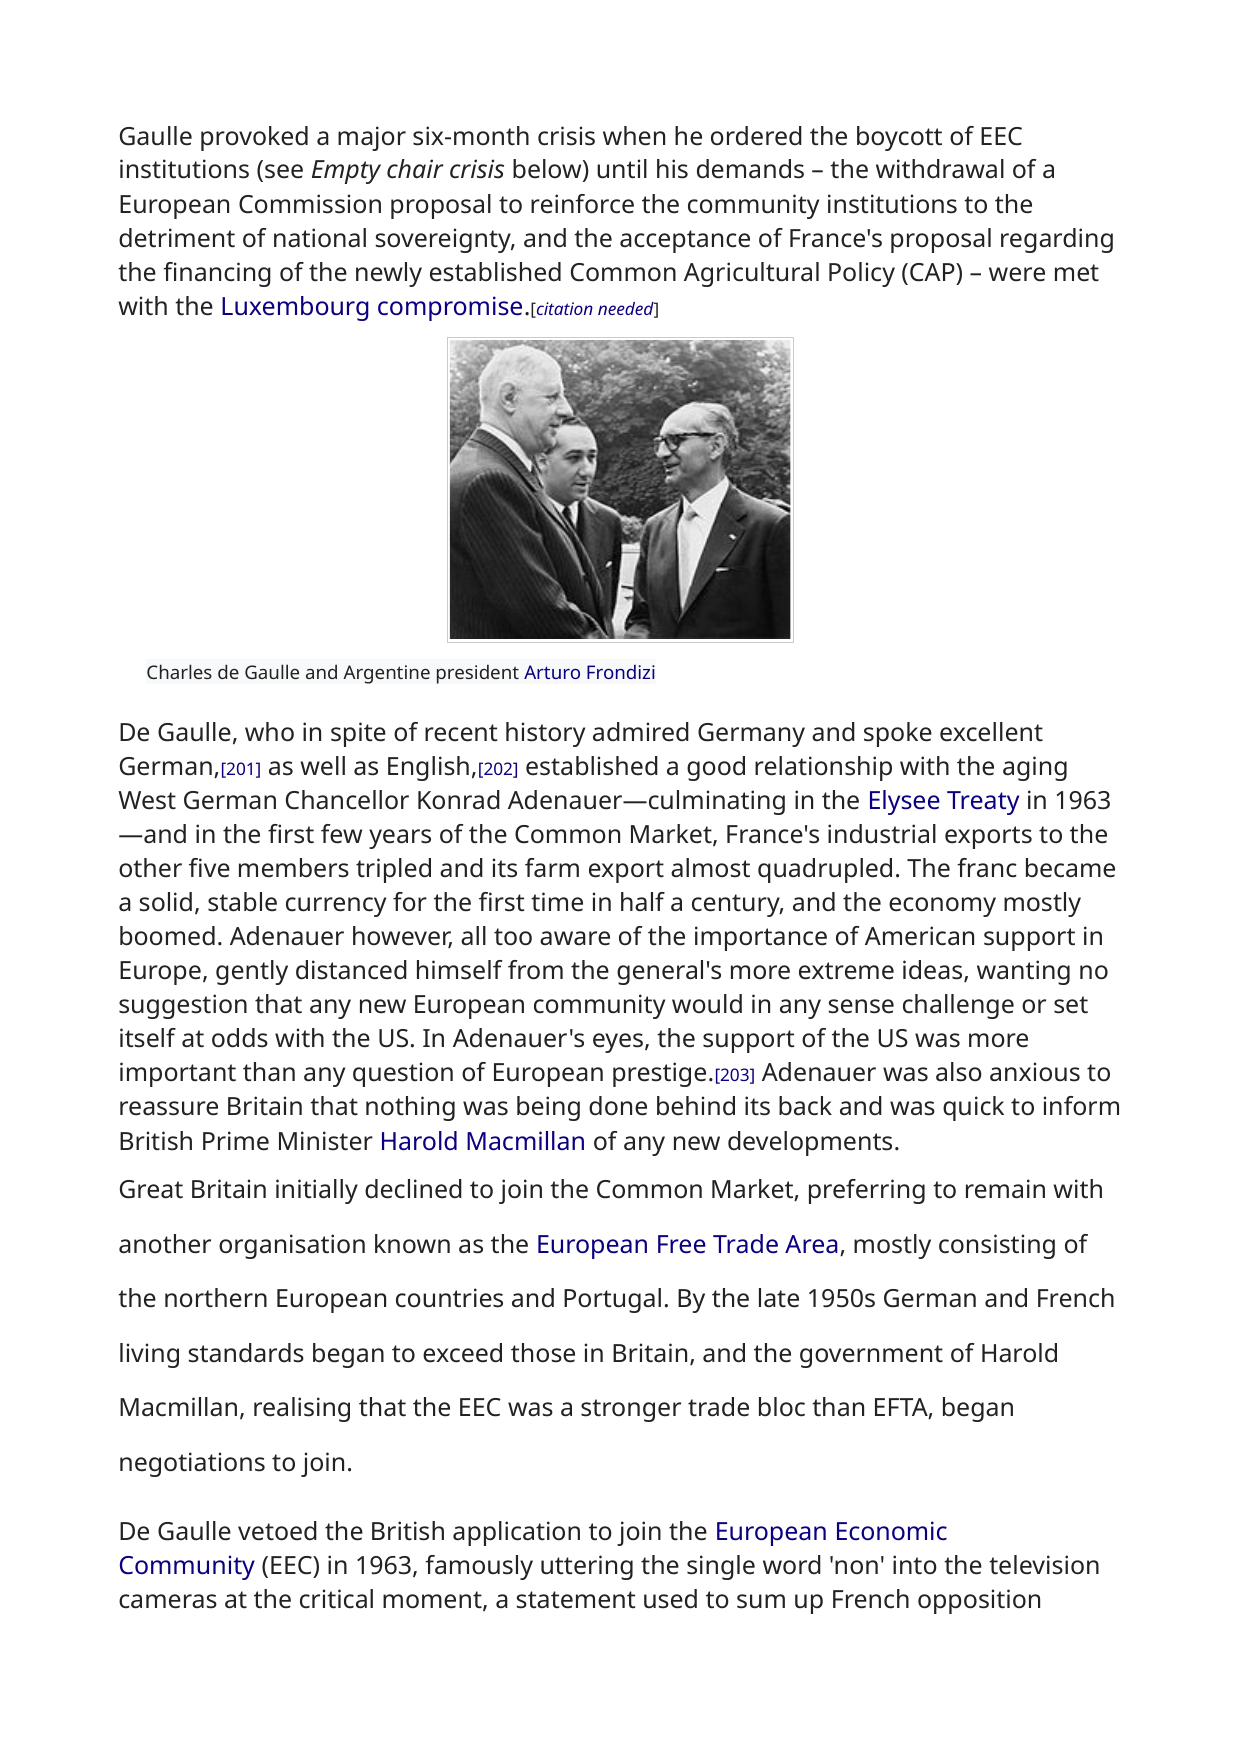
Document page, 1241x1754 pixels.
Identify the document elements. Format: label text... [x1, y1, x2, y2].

text De Gaulle vetoed the British application to join the European Economic Community (EEC) in 1963, famously uttering the single word 'non' into the television cameras at the critical moment, a statement used to sum up French opposition [118, 1513, 1122, 1615]
text De Gaulle, who in spite of recent history admired Germany and spoke excellent German,[201] as well as English,[202] established a good relationship with the aging West German Chancellor Konrad Adenauer—culminating in the Elysee Treaty in 1963—and in the first few years of the Common Market, France's industrial exports to the other five members tripled and its farm export almost quadrupled. The franc became a solid, stable currency for the first time in half a century, and the economy mostly boomed. Adenauer however, all too aware of the importance of American support in Europe, gently distanced himself from the general's more extreme ideas, wanting no suggestion that any new European community would in any sense challenge or set itself at odds with the US. In Adenauer's eyes, the support of the US was more important than any question of European prestige.[203] Adenauer was also anxious to reassure Britain that nothing was being done behind its back and was quick to inform British Prime Minister Harold Macmillan of any new developments. [118, 714, 1122, 1157]
text Charles de Gaulle and Argentine president Arturo Frondizi [123, 659, 1122, 684]
picture [449, 340, 791, 639]
text Gaulle provoked a major six-month crisis when he ordered the boycott of EEC institutions (see Empty chair crisis below) until his demands – the withdrawal of a European Commission proposal to reinforce the community institutions to the detriment of national sovereignty, and the acceptance of France's proposal regarding the financing of the newly established Common Agricultural Policy (CAP) – were met with the Luxembourg compromise.[citation needed] [118, 118, 1122, 322]
text Great Britain initially declined to join the Common Market, preferring to remain with another organisation known as the European Free Trade Area, mostly consisting of the northern European countries and Portugal. By the late 1950s German and French living standards began to exceed those in Britain, and the government of Harold Macmillan, realising that the EEC was a stronger trade bloc than EFTA, began negotiations to join. [118, 1172, 1122, 1478]
